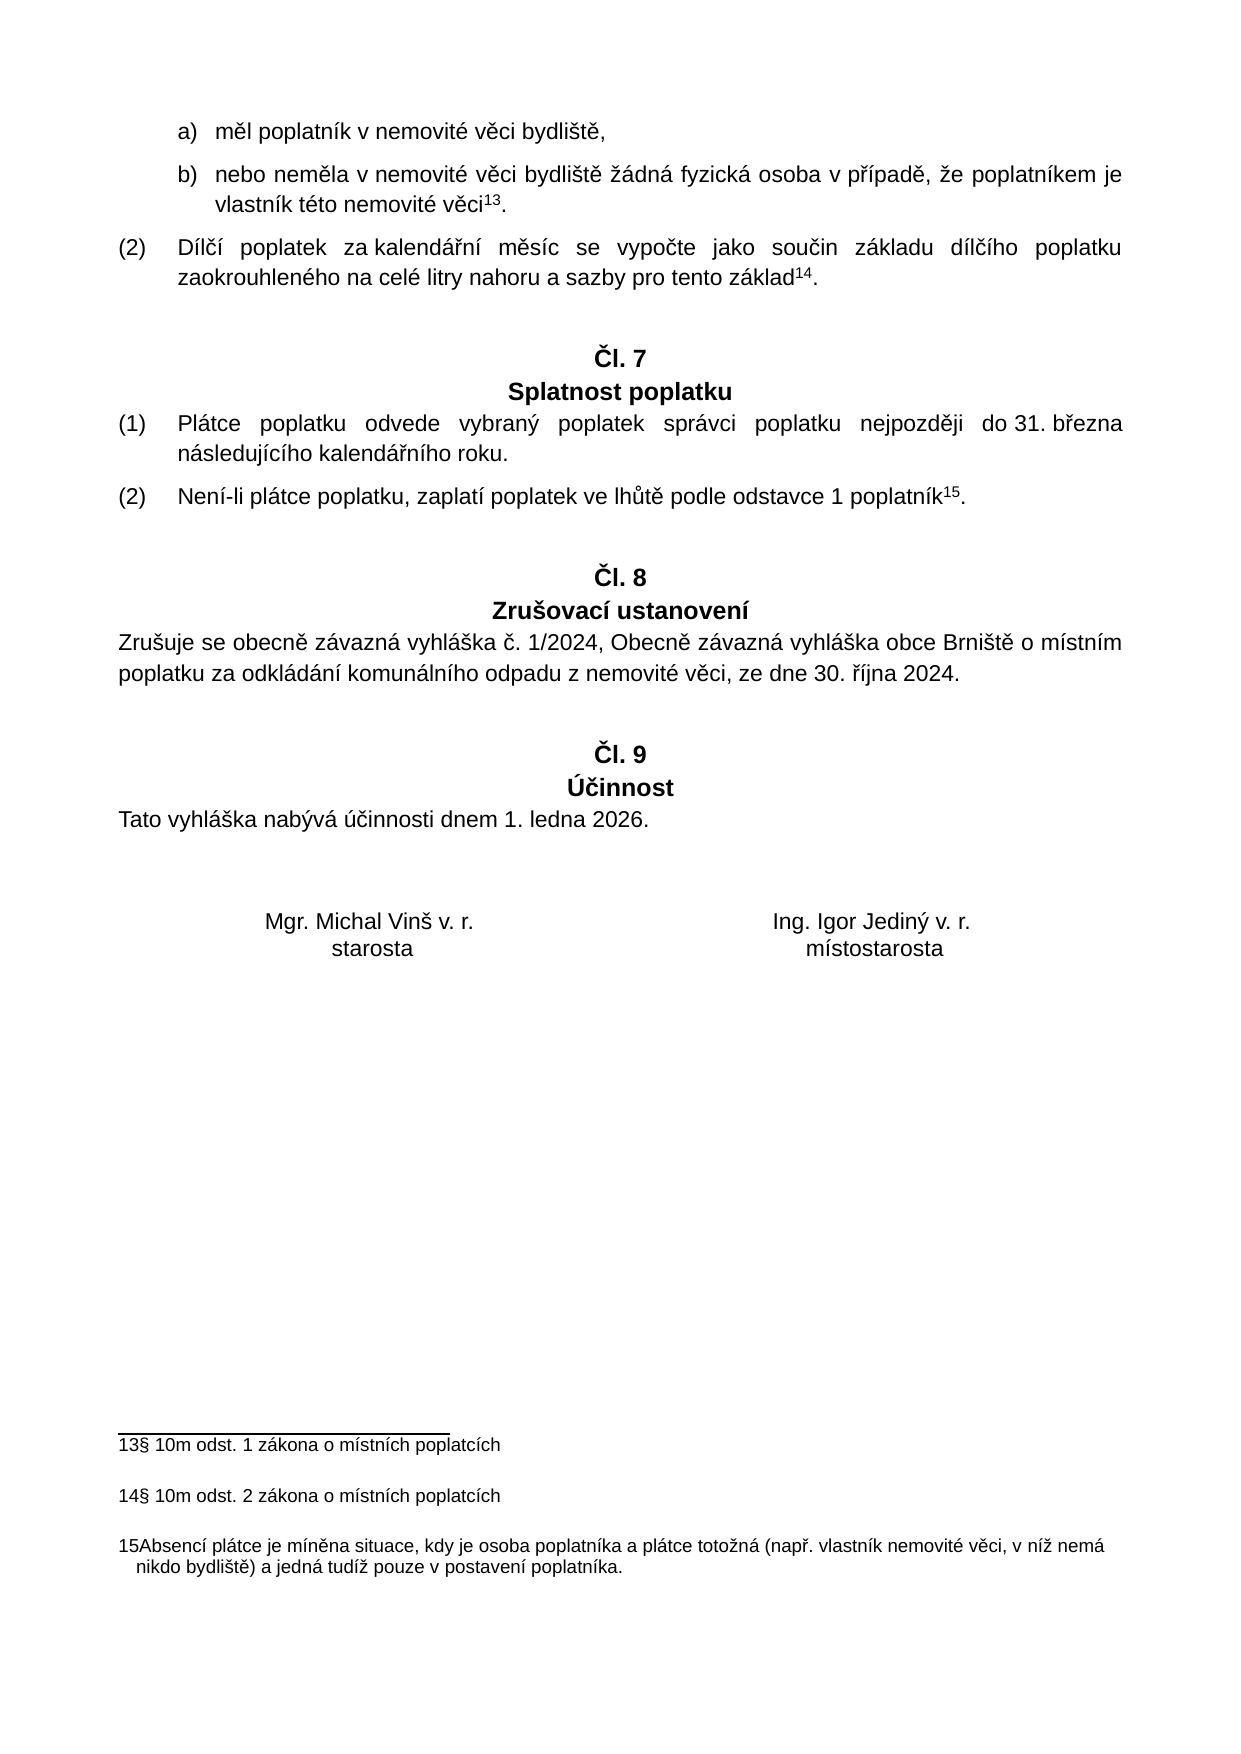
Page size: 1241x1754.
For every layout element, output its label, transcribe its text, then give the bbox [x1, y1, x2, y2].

subtitle Čl. 7 Splatnost poplatku [118, 344, 1122, 406]
list § 10m odst. 2 zákona o místních poplatcích [118, 1484, 1122, 1506]
subtitle Čl. 9 Účinnost [118, 740, 1122, 802]
list Dílčí poplatek za kalendářní měsíc se vypočte jako součin základu dílčího poplatku zaokrouhleného na celé litry nahoru a sazby pro tento základ. [118, 234, 1122, 290]
table_cell [620, 967, 1122, 1085]
list Není-li plátce poplatku, zaplatí poplatek ve lhůtě podle odstavce 1 poplatník. [118, 483, 1122, 509]
text Tato vyhláška nabývá účinnosti dnem 1. ledna 2026. [118, 806, 1122, 832]
list Absencí plátce je míněna situace, kdy je osoba poplatníka a plátce totožná (např. vlastník nemovité věci, v níž nemá nikdo bydliště) a jedná tudíž pouze v postavení poplatníka. [118, 1535, 1122, 1578]
list § 10m odst. 1 zákona o místních poplatcích [118, 1434, 1122, 1456]
text Zrušuje se obecně závazná vyhláška č. 1/2024, Obecně závazná vyhláška obce Brniště o místním poplatku za odkládání komunálního odpadu z nemovité věci, ze dne 30. října 2024. [118, 629, 1122, 686]
list měl poplatník v nemovité věci bydliště, [177, 118, 1122, 144]
list Plátce poplatku odvede vybraný poplatek správci poplatku nejpozději do 31. března následujícího kalendářního roku. [118, 410, 1122, 467]
table_header Mgr. Michal Vinš v. r. starosta [118, 849, 620, 967]
list nebo neměla v nemovité věci bydliště žádná fyzická osoba v případě, že poplatníkem je vlastník této nemovité věci. [177, 161, 1122, 217]
subtitle Čl. 8 Zrušovací ustanovení [118, 563, 1122, 625]
table_cell [118, 967, 620, 1085]
table_header Ing. Igor Jediný v. r. místostarosta [620, 849, 1122, 967]
